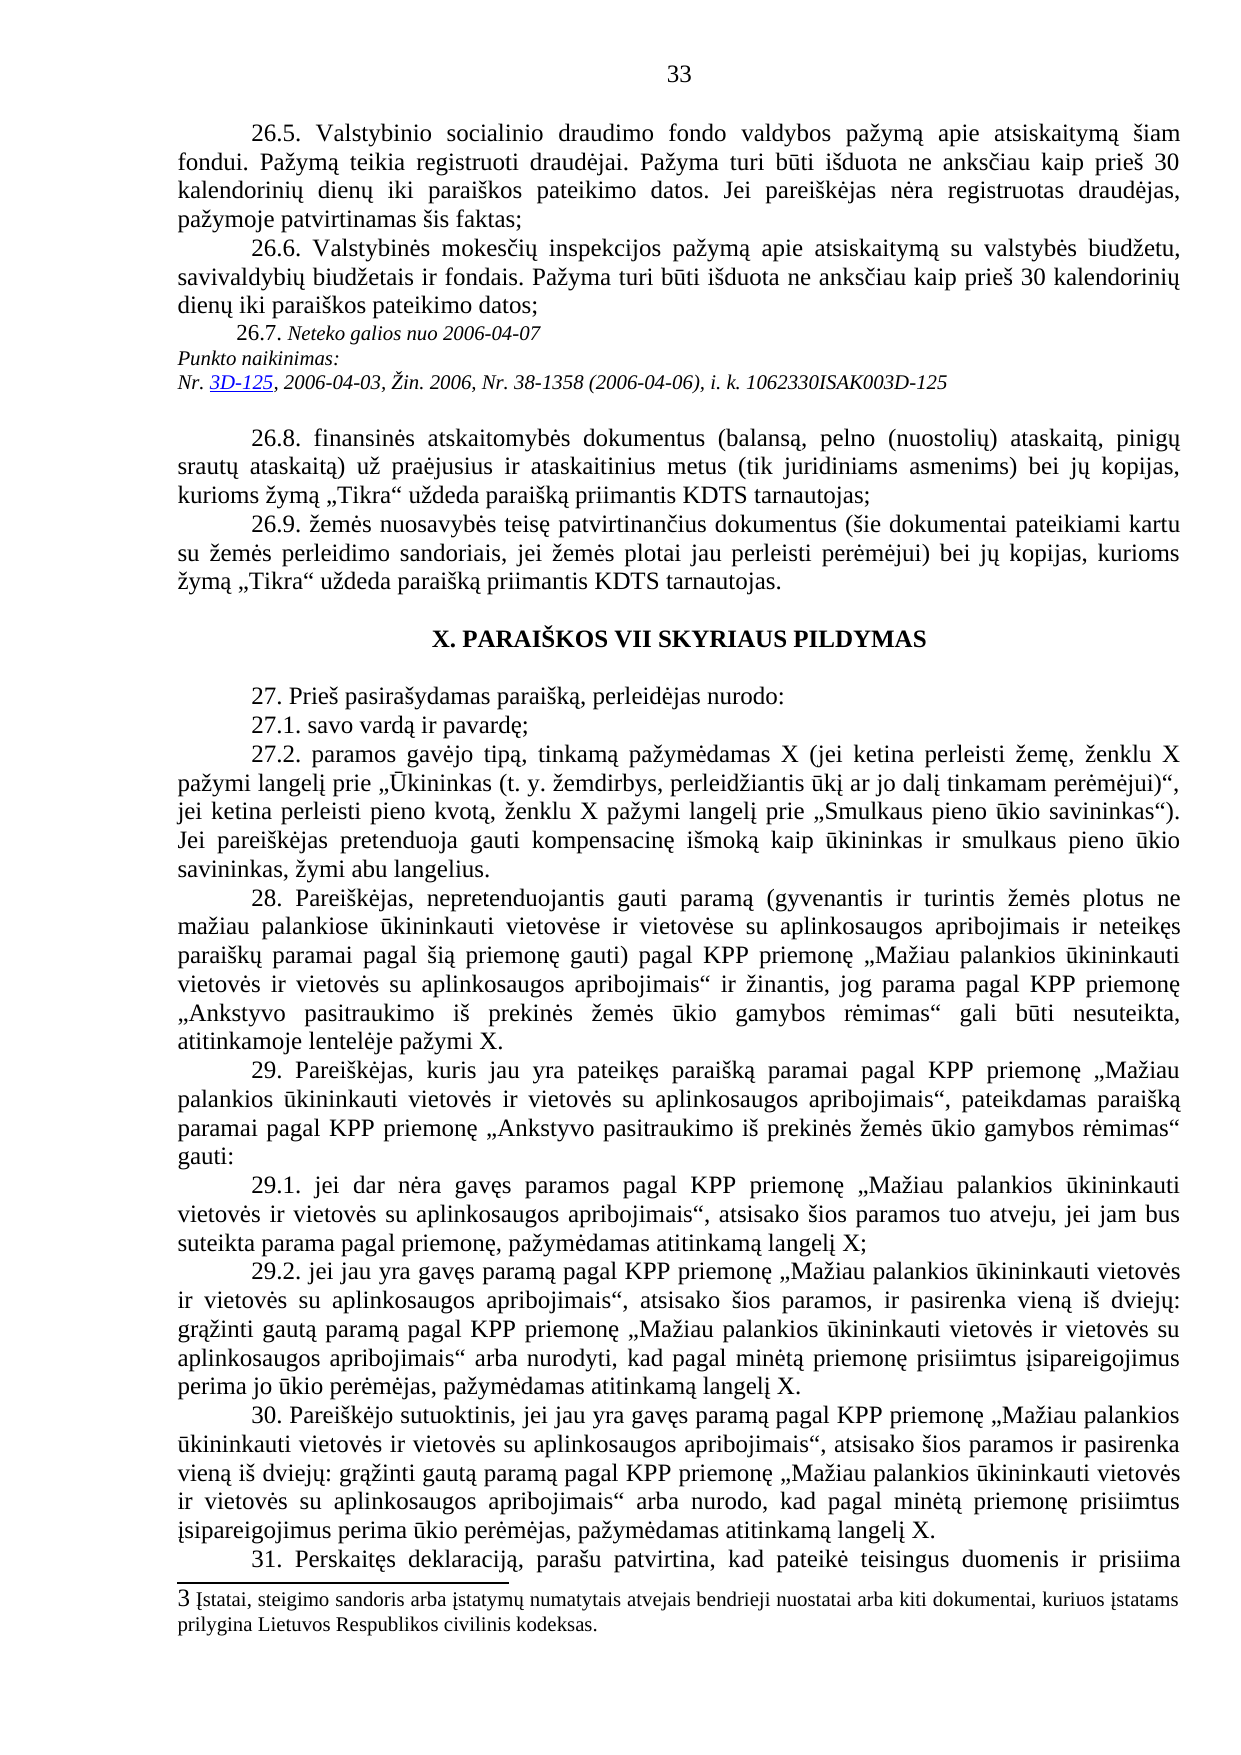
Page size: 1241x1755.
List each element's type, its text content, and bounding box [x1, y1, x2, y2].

text 27.1. savo vardą ir pavardę; [177, 710, 1181, 739]
text 26.9. žemės nuosavybės teisę patvirtinančius dokumentus (šie dokumentai pateikiami kartu su žemės perleidimo sandoriais, jei žemės plotai jau perleisti perėmėjui) bei jų kopijas, kurioms žymą „Tikra“ uždeda paraišką priimantis KDTS tarnautojas. [177, 509, 1181, 595]
text X. PARAIŠKOS VII SKYRIAUS PILDYMAS [177, 624, 1181, 653]
text Punkto naikinimas: [177, 346, 1181, 370]
text 26.7. Neteko galios nuo 2006-04-07 [177, 319, 1181, 346]
text 26.8. finansinės atskaitomybės dokumentus (balansą, pelno (nuostolių) ataskaitą, pinigų srautų ataskaitą) už praėjusius ir ataskaitinius metus (tik juridiniams asmenims) bei jų kopijas, kurioms žymą „Tikra“ uždeda paraišką priimantis KDTS tarnautojas; [177, 423, 1181, 509]
text Įstatai, steigimo sandoris arba įstatymų numatytais atvejais bendrieji nuostatai arba kiti dokumentai, kuriuos įstatams prilygina Lietuvos Respublikos civilinis kodeksas. [177, 1583, 1181, 1636]
text 26.6. Valstybinės mokesčių inspekcijos pažymą apie atsiskaitymą su valstybės biudžetu, savivaldybių biudžetais ir fondais. Pažyma turi būti išduota ne anksčiau kaip prieš 30 kalendorinių dienų iki paraiškos pateikimo datos; [177, 233, 1181, 319]
text 29.2. jei jau yra gavęs paramą pagal KPP priemonę „Mažiau palankios ūkininkauti vietovės ir vietovės su aplinkosaugos apribojimais“, atsisako šios paramos, ir pasirenka vieną iš dviejų: grąžinti gautą paramą pagal KPP priemonę „Mažiau palankios ūkininkauti vietovės ir vietovės su aplinkosaugos apribojimais“ arba nurodyti, kad pagal minėtą priemonę prisiimtus įsipareigojimus perima jo ūkio perėmėjas, pažymėdamas atitinkamą langelį X. [177, 1256, 1181, 1400]
text 31. Perskaitęs deklaraciją, parašu patvirtina, kad pateikė teisingus duomenis ir prisiima [177, 1544, 1181, 1573]
text 29. Pareiškėjas, kuris jau yra pateikęs paraišką paramai pagal KPP priemonę „Mažiau palankios ūkininkauti vietovės ir vietovės su aplinkosaugos apribojimais“, pateikdamas paraišką paramai pagal KPP priemonę „Ankstyvo pasitraukimo iš prekinės žemės ūkio gamybos rėmimas“ gauti: [177, 1055, 1181, 1170]
text 29.1. jei dar nėra gavęs paramos pagal KPP priemonę „Mažiau palankios ūkininkauti vietovės ir vietovės su aplinkosaugos apribojimais“, atsisako šios paramos tuo atveju, jei jam bus suteikta parama pagal priemonę, pažymėdamas atitinkamą langelį X; [177, 1170, 1181, 1256]
text 26.5. Valstybinio socialinio draudimo fondo valdybos pažymą apie atsiskaitymą šiam fondui. Pažymą teikia registruoti draudėjai. Pažyma turi būti išduota ne anksčiau kaip prieš 30 kalendorinių dienų iki paraiškos pateikimo datos. Jei pareiškėjas nėra registruotas draudėjas, pažymoje patvirtinamas šis faktas; [177, 118, 1181, 233]
text Nr. 3D-125, 2006-04-03, Žin. 2006, Nr. 38-1358 (2006-04-06), i. k. 1062330ISAK003D-125 [177, 370, 1181, 394]
text 28. Pareiškėjas, nepretenduojantis gauti paramą (gyvenantis ir turintis žemės plotus ne mažiau palankiose ūkininkauti vietovėse ir vietovėse su aplinkosaugos apribojimais ir neteikęs paraiškų paramai pagal šią priemonę gauti) pagal KPP priemonę „Mažiau palankios ūkininkauti vietovės ir vietovės su aplinkosaugos apribojimais“ ir žinantis, jog parama pagal KPP priemonę „Ankstyvo pasitraukimo iš prekinės žemės ūkio gamybos rėmimas“ gali būti nesuteikta, atitinkamoje lentelėje pažymi X. [177, 883, 1181, 1055]
text 30. Pareiškėjo sutuoktinis, jei jau yra gavęs paramą pagal KPP priemonę „Mažiau palankios ūkininkauti vietovės ir vietovės su aplinkosaugos apribojimais“, atsisako šios paramos ir pasirenka vieną iš dviejų: grąžinti gautą paramą pagal KPP priemonę „Mažiau palankios ūkininkauti vietovės ir vietovės su aplinkosaugos apribojimais“ arba nurodo, kad pagal minėtą priemonę prisiimtus įsipareigojimus perima ūkio perėmėjas, pažymėdamas atitinkamą langelį X. [177, 1400, 1181, 1544]
text 27.2. paramos gavėjo tipą, tinkamą pažymėdamas X (jei ketina perleisti žemę, ženklu X pažymi langelį prie „Ūkininkas (t. y. žemdirbys, perleidžiantis ūkį ar jo dalį tinkamam perėmėjui)“, jei ketina perleisti pieno kvotą, ženklu X pažymi langelį prie „Smulkaus pieno ūkio savininkas“). Jei pareiškėjas pretenduoja gauti kompensacinę išmoką kaip ūkininkas ir smulkaus pieno ūkio savininkas, žymi abu langelius. [177, 739, 1181, 883]
text 27. Prieš pasirašydamas paraišką, perleidėjas nurodo: [177, 681, 1181, 710]
